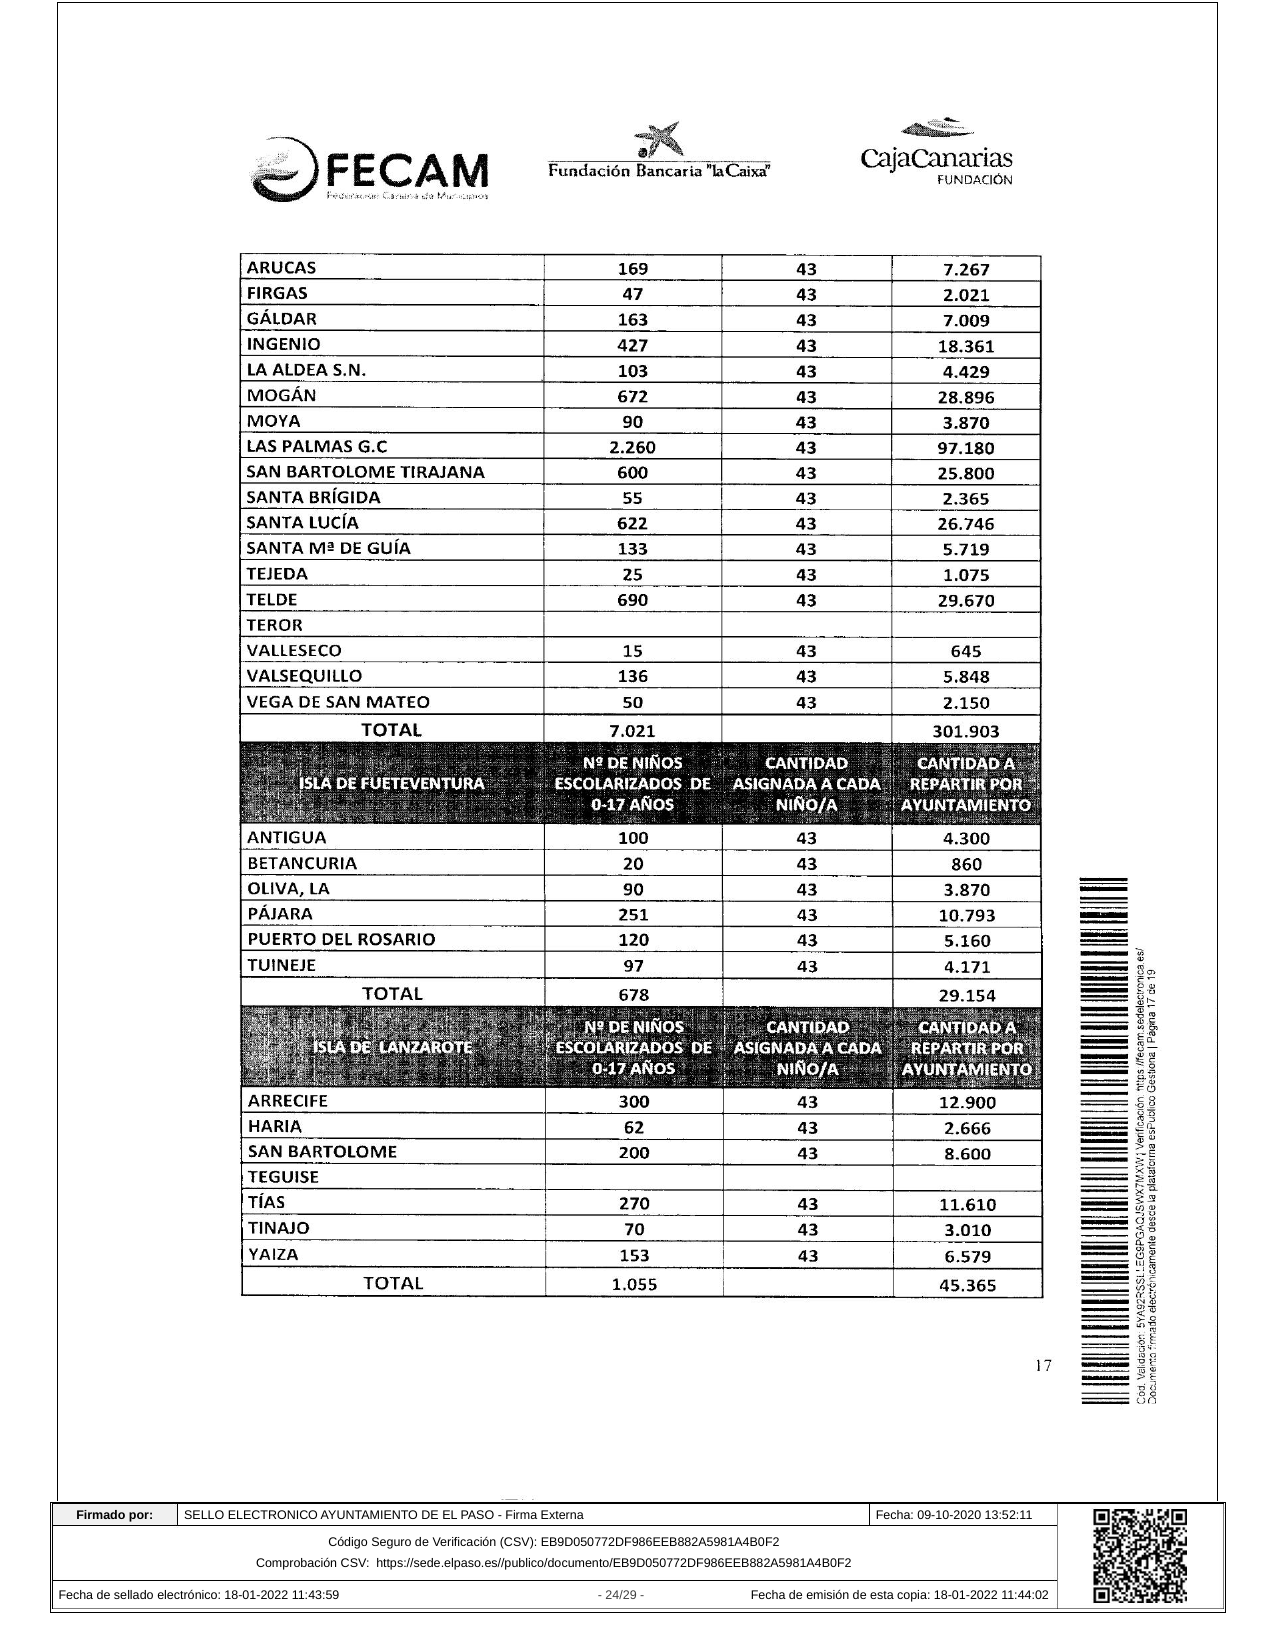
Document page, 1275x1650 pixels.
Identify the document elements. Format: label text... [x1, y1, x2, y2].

text SELLO ELECTRONICO AYUNTAMIENTO DE EL PASO - Firma Externa [184, 1508, 613, 1522]
text - 24/29 - [598, 1589, 663, 1603]
text Fecha: 09-10-2020 13:52:11 [876, 1508, 1057, 1522]
picture [51, 1503, 1225, 1612]
text Fecha de emisión de esta copia: 18-01-2022 11:44:02 [751, 1588, 1075, 1602]
text Fecha de sellado electrónico: 18-01-2022 11:43:59 [58, 1588, 365, 1602]
text Comprobación CSV: https://sede.elpaso.es//publico/documento/EB9D050772DF986EEB882A5981A4B0F2 [256, 1556, 878, 1570]
text Firmado por: [76, 1508, 172, 1522]
text Código Seguro de Verificación (CSV): EB9D050772DF986EEB882A5981A4B0F2 [328, 1536, 878, 1549]
picture [50, 3, 1226, 1502]
